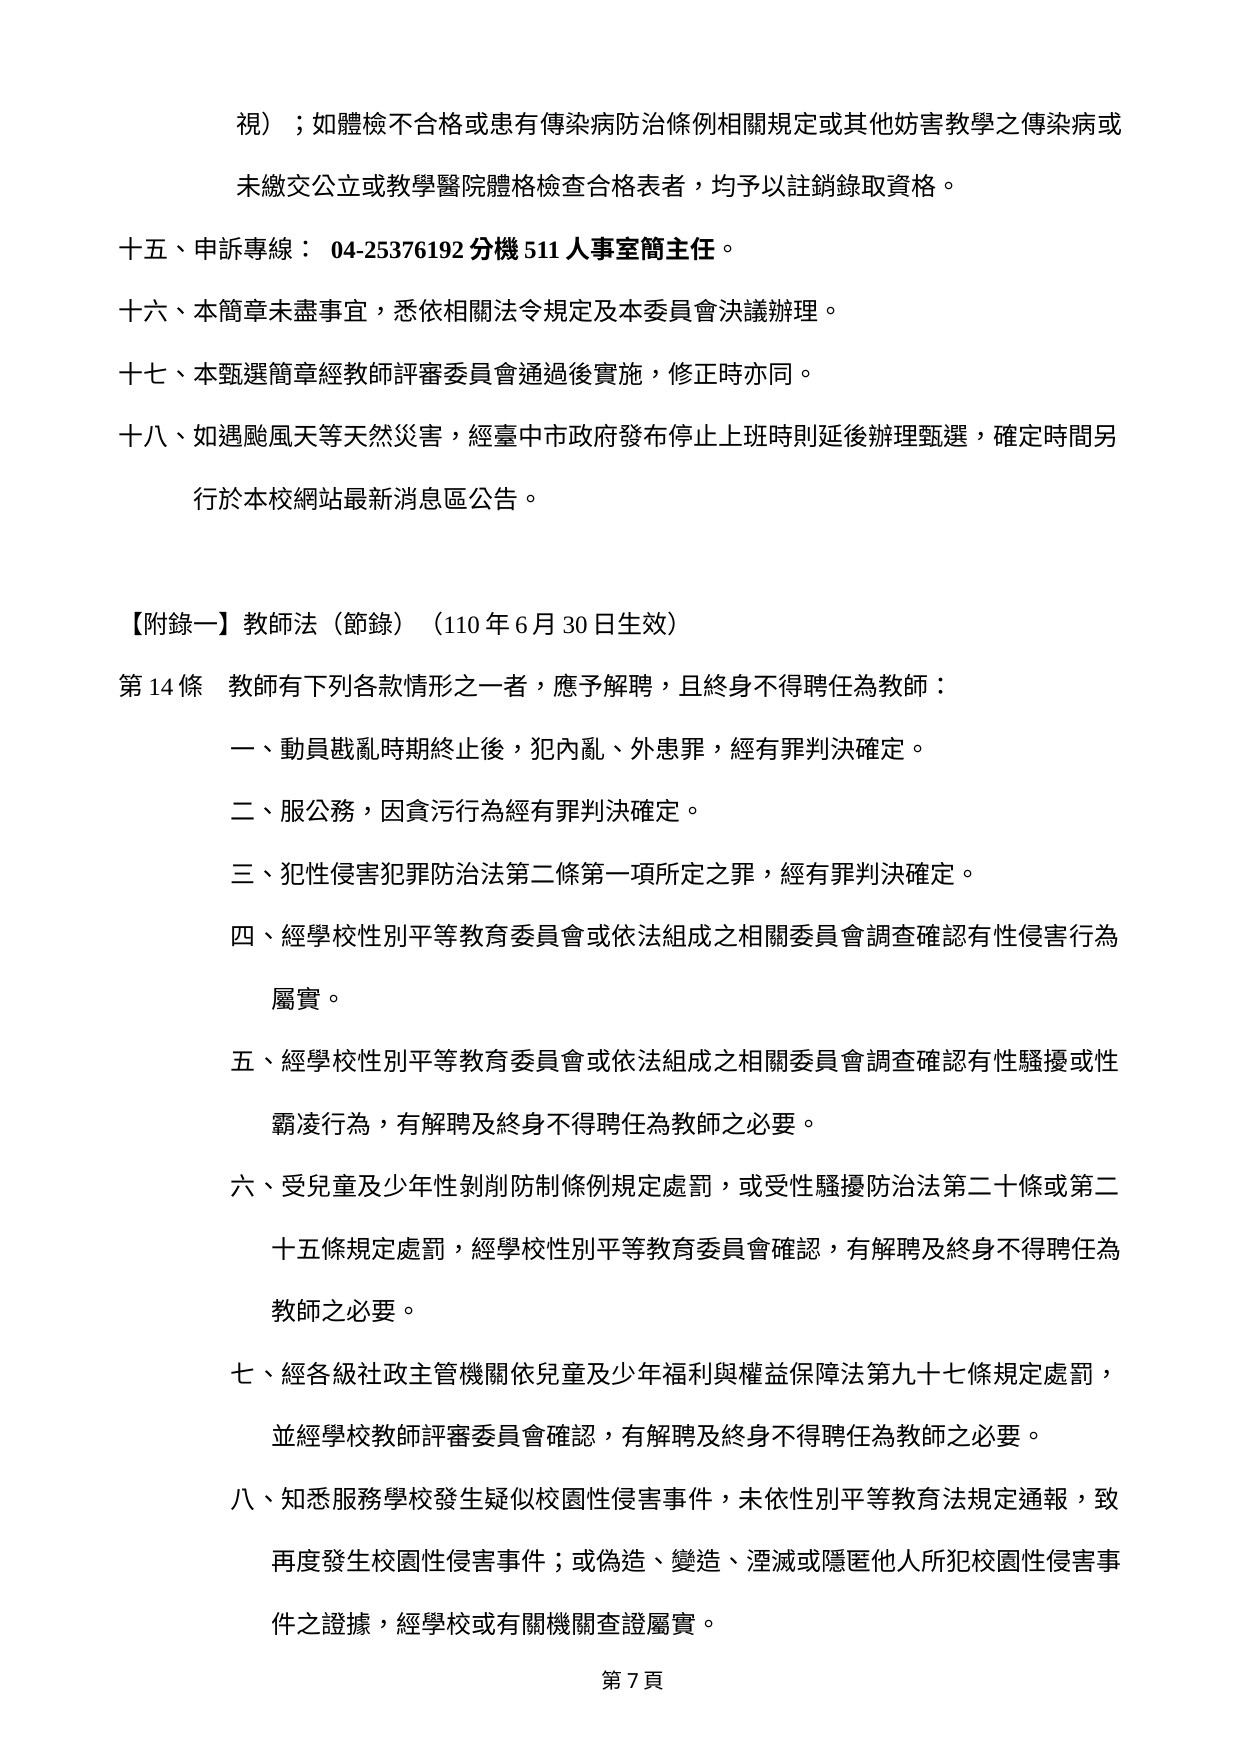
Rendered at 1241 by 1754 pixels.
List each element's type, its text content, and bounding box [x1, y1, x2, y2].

text 二、服公務，因貪污行為經有罪判決確定。 [230, 768, 1122, 831]
text 三、犯性侵害犯罪防治法第二條第一項所定之罪，經有罪判決確定。 [230, 831, 1122, 893]
text 第14條 教師有下列各款情形之一者，應予解聘，且終身不得聘任為教師： [118, 643, 1122, 706]
text 六、受兒童及少年性剝削防制條例規定處罰，或受性騷擾防治法第二十條或第二十五條規定處罰，經學校性別平等教育委員會確認，有解聘及終身不得聘任為教師之必要。 [230, 1143, 1122, 1331]
text 五、經學校性別平等教育委員會或依法組成之相關委員會調查確認有性騷擾或性霸凌行為，有解聘及終身不得聘任為教師之必要。 [230, 1018, 1122, 1143]
text 八、知悉服務學校發生疑似校園性侵害事件，未依性別平等教育法規定通報，致再度發生校園性侵害事件；或偽造、變造、湮滅或隱匿他人所犯校園性侵害事件之證據，經學校或有關機關查證屬實。 [230, 1456, 1122, 1643]
text 一、動員戡亂時期終止後，犯內亂、外患罪，經有罪判決確定。 [230, 706, 1122, 768]
text 十七、本甄選簡章經教師評審委員會通過後實施，修正時亦同。 [118, 331, 1122, 393]
text 四、經學校性別平等教育委員會或依法組成之相關委員會調查確認有性侵害行為屬實。 [230, 893, 1122, 1018]
text 十五、申訴專線： 04-25376192分機511人事室簡主任。 [118, 206, 1122, 268]
text 【附錄一】教師法（節錄）（110年6月30日生效） [118, 581, 1122, 643]
text 十八、如遇颱風天等天然災害，經臺中市政府發布停止上班時則延後辦理甄選，確定時間另行於本校網站最新消息區公告。 [118, 393, 1122, 518]
text 七、經各級社政主管機關依兒童及少年福利與權益保障法第九十七條規定處罰，並經學校教師評審委員會確認，有解聘及終身不得聘任為教師之必要。 [230, 1331, 1122, 1456]
list 視）；如體檢不合格或患有傳染病防治條例相關規定或其他妨害教學之傳染病或未繳交公立或教學醫院體格檢查合格表者，均予以註銷錄取資格。 [149, 81, 1122, 206]
text 十六、本簡章未盡事宜，悉依相關法令規定及本委員會決議辦理。 [118, 268, 1122, 331]
